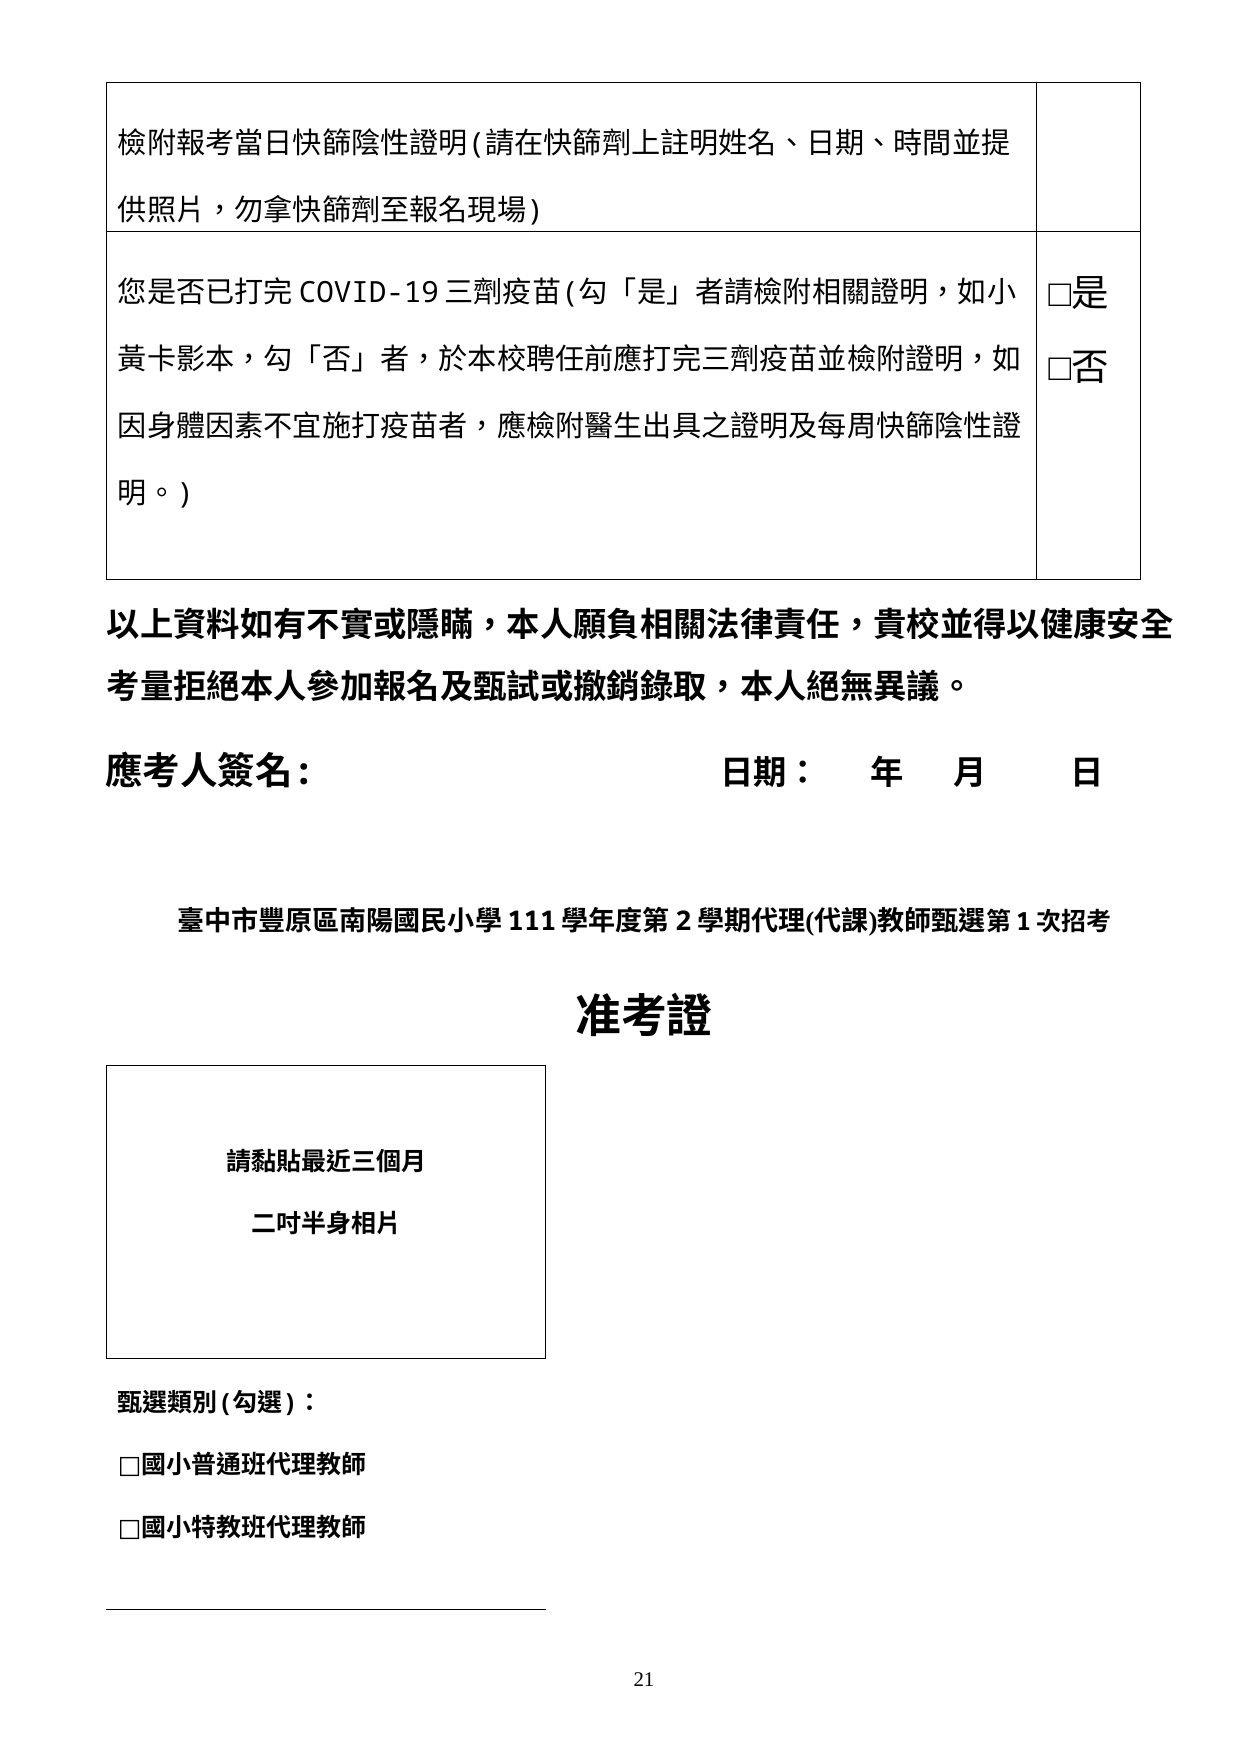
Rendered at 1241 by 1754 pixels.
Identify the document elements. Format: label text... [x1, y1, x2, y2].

table_cell 您是否已打完COVID-19三劑疫苗(勾「是」者請檢附相關證明，如小黃卡影本，勾「否」者，於本校聘任前應打完三劑疫苗並檢附證明，如因身體因素不宜施打疫苗者，應檢附醫生出具之證明及每周快篩陰性證明。) [107, 232, 1036, 579]
table_cell 檢附報考當日快篩陰性證明(請在快篩劑上註明姓名、日期、時間並提供照片，勿拿快篩劑至報名現場) [107, 83, 1036, 231]
text 准考證 [106, 939, 1181, 1064]
table_cell 甄選類別(勾選)： □國小普通班代理教師 □國小特教班代理教師 [106, 1359, 546, 1608]
text 以上資料如有不實或隱瞞，本人願負相關法律責任，貴校並得以健康安全考量拒絕本人參加報名及甄試或撤銷錄取，本人絕無異議。 [106, 580, 1181, 705]
table_header 請黏貼最近三個月 二吋半身相片 [107, 1066, 545, 1357]
text 應考人簽名: 日期： 年 月 日 [105, 727, 1181, 789]
text 臺中市豐原區南陽國民小學111學年度第2學期代理(代課)教師甄選第1次招考 [106, 877, 1181, 939]
table_cell [1037, 83, 1140, 231]
table_cell □是 □否 [1037, 232, 1140, 579]
